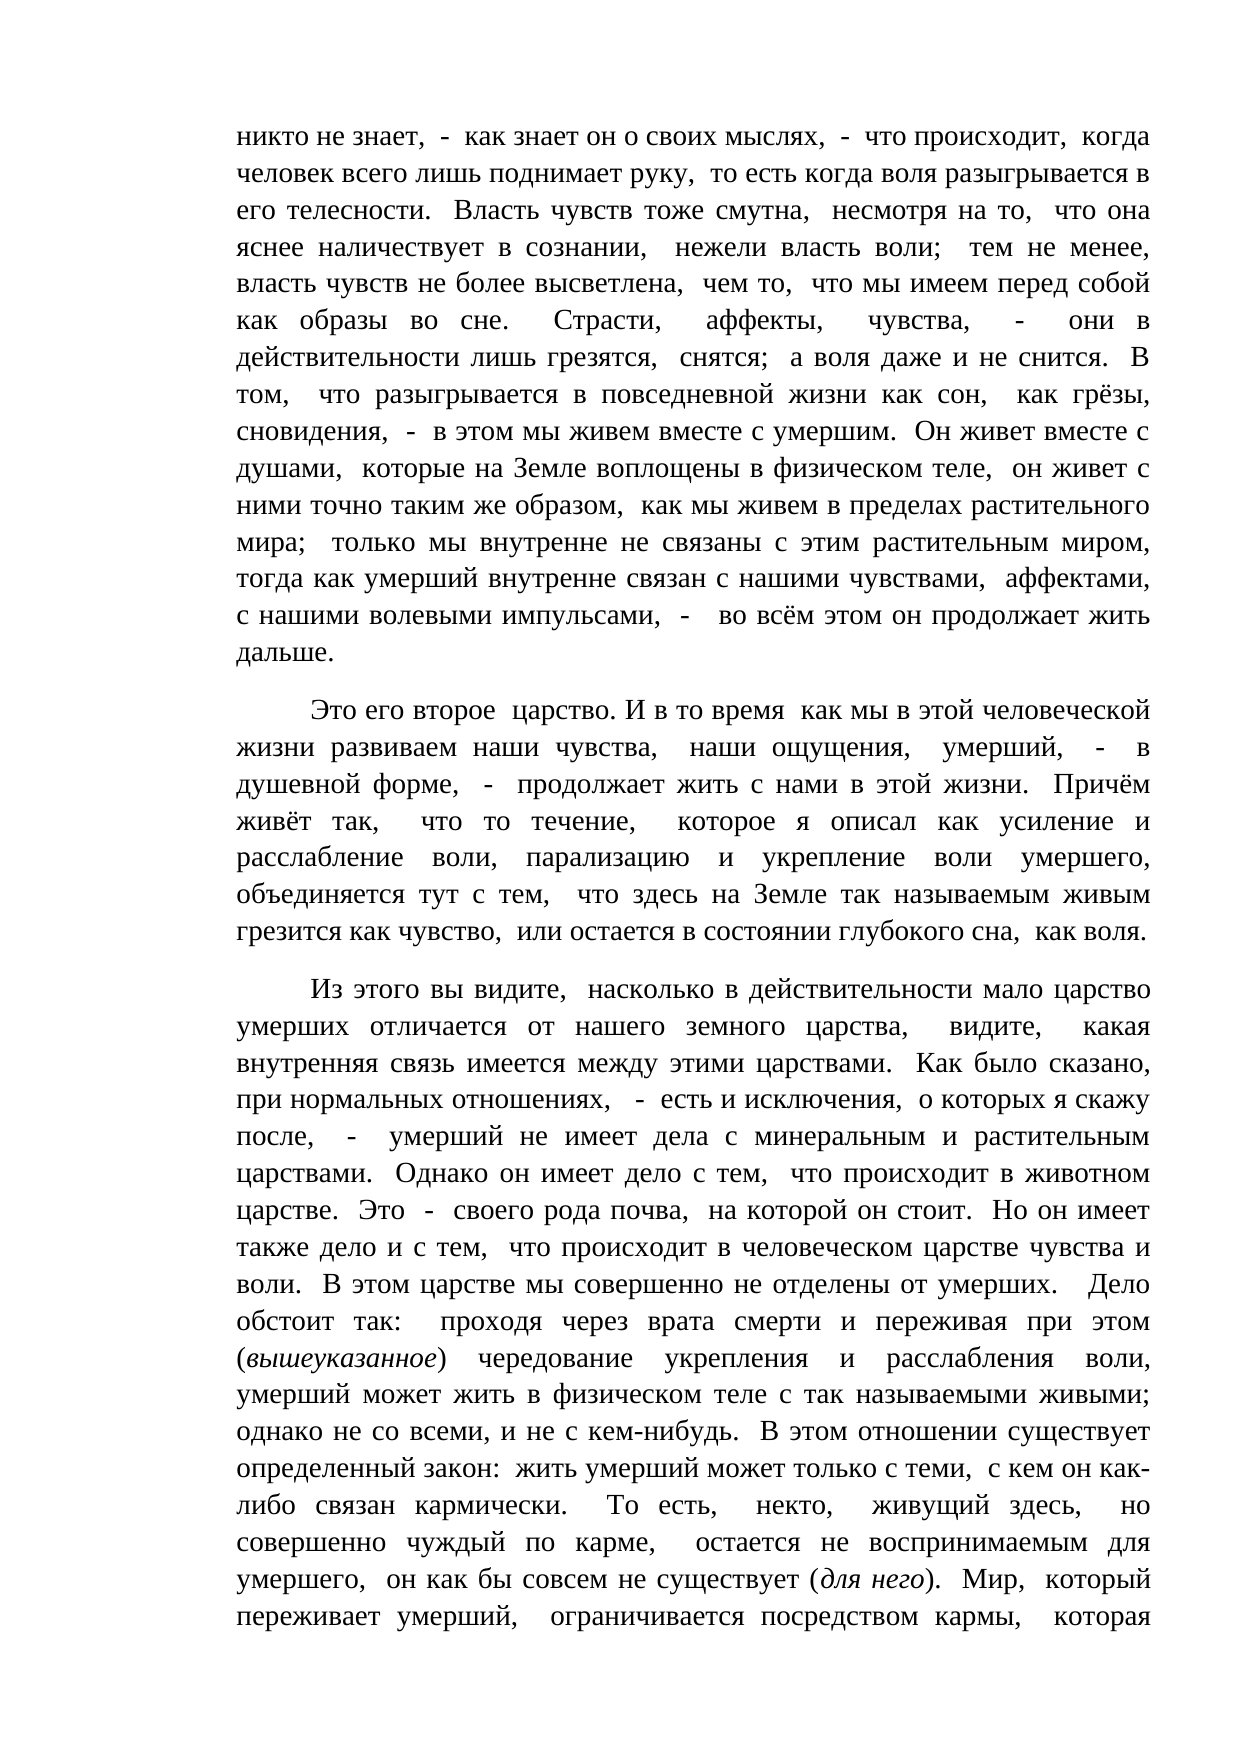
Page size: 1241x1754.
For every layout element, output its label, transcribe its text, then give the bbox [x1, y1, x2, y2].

text никто не знает, - как знает он о своих мыслях, - что происходит, когда человек всего лишь поднимает руку, то есть когда воля разыгрывается в его телесности. Власть чувств тоже смутна, несмотря на то, что она яснее наличествует в сознании, нежели власть воли; тем не менее, власть чувств не более высветлена, чем то, что мы имеем перед собой как образы во сне. Страсти, аффекты, чувства, - они в действительности лишь грезятся, снятся; а воля даже и не снится. В том, что разыгрывается в повседневной жизни как сон, как грёзы, сновидения, - в этом мы живем вместе с умершим. Он живет вместе с душами, которые на Земле воплощены в физическом теле, он живет с ними точно таким же образом, как мы живем в пределах растительного мира; только мы внутренне не связаны с этим растительным миром, тогда как умерший внутренне связан с нашими чувствами, аффектами, с нашими волевыми импульсами, - во всём этом он продолжает жить дальше. [236, 118, 1152, 668]
text Из этого вы видите, насколько в действительности мало царство умерших отличается от нашего земного царства, видите, какая внутренняя связь имеется между этими царствами. Как было сказано, при нормальных отношениях, - есть и исключения, о которых я скажу после, - умерший не имеет дела с минеральным и растительным царствами. Однако он имеет дело с тем, что происходит в животном царстве. Это - своего рода почва, на которой он стоит. Но он имеет также дело и с тем, что происходит в человеческом царстве чувства и воли. В этом царстве мы совершенно не отделены от умерших. Дело обстоит так: проходя через врата смерти и переживая при этом (вышеуказанное) чередование укрепления и расслабления воли, умерший может жить в физическом теле с так называемыми живыми; однако не со всеми, и не с кем-нибудь. В этом отношении существует определенный закон: жить умерший может только с теми, с кем он как-либо связан кармически. То есть, некто, живущий здесь, но совершенно чуждый по карме, остается не воспринимаемым для умершего, он как бы совсем не существует (для него). Мир, который переживает умерший, ограничивается посредством кармы, которая [236, 971, 1152, 1631]
text Это его второе царство. И в то время как мы в этой человеческой жизни развиваем наши чувства, наши ощущения, умерший, - в душевной форме, - продолжает жить с нами в этой жизни. Причём живёт так, что то течение, которое я описал как усиление и расслабление воли, парализацию и укрепление воли умершего, объединяется тут с тем, что здесь на Земле так называемым живым грезится как чувство, или остается в состоянии глубокого сна, как воля. [236, 692, 1152, 947]
